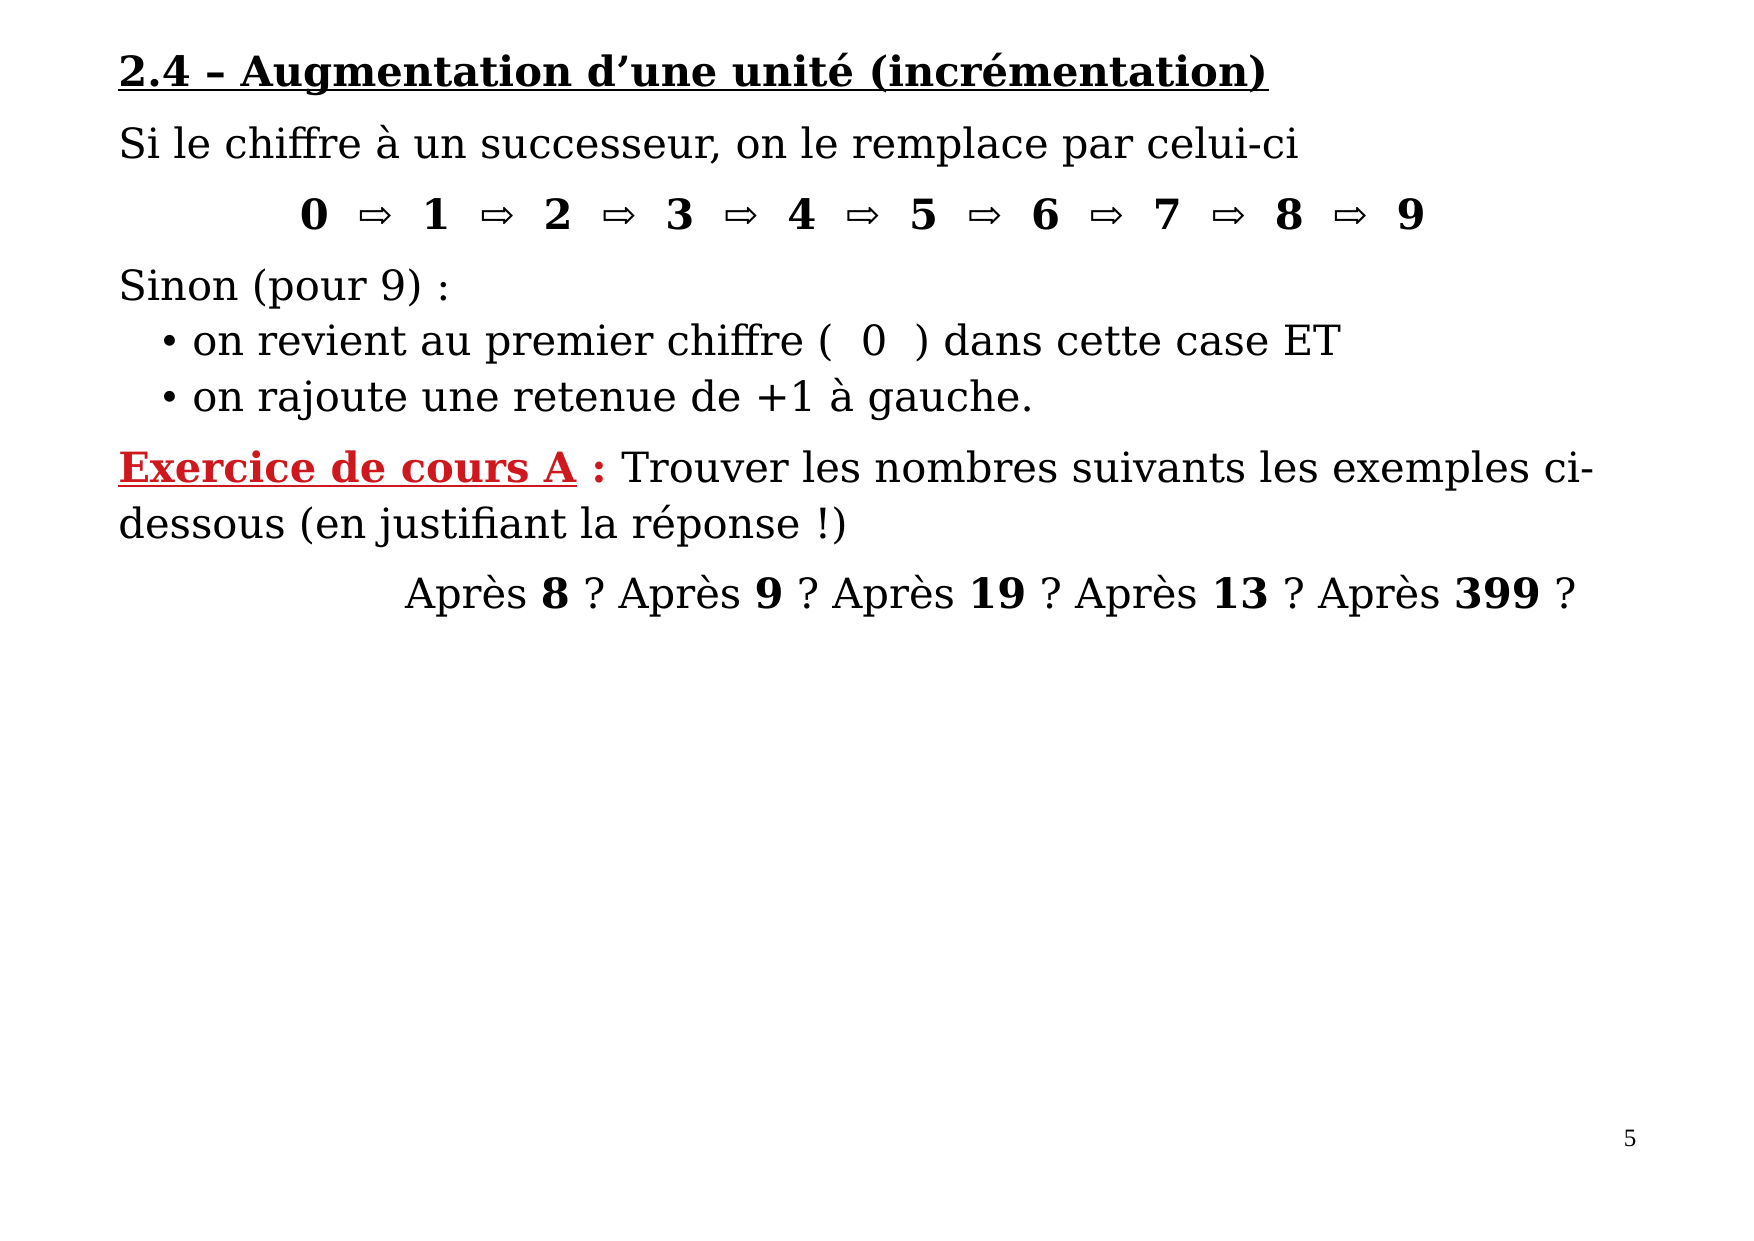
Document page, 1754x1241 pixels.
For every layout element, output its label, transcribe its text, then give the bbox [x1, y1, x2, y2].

text Si le chiffre à un successeur, on le remplace par celui-ci [118, 120, 1636, 169]
list on revient au premier chiffre ( 0 ) dans cette case ET [162, 317, 1636, 366]
text 2.4 – Augmentation d’une unité (incrémentation) [118, 47, 1636, 96]
text 0 ⇨ 1 ⇨ 2 ⇨ 3 ⇨ 4 ⇨ 5 ⇨ 6 ⇨ 7 ⇨ 8 ⇨ 9 [118, 191, 1636, 239]
text Exercice de cours A : Trouver les nombres suivants les exemples ci-dessous (en justifiant la réponse !) [118, 443, 1636, 548]
text Après 8 ? Après 9 ? Après 19 ? Après 13 ? Après 399 ? [183, 570, 1636, 619]
list on rajoute une retenue de +1 à gauche. [162, 373, 1636, 421]
text Sinon (pour 9) : [118, 261, 1636, 310]
